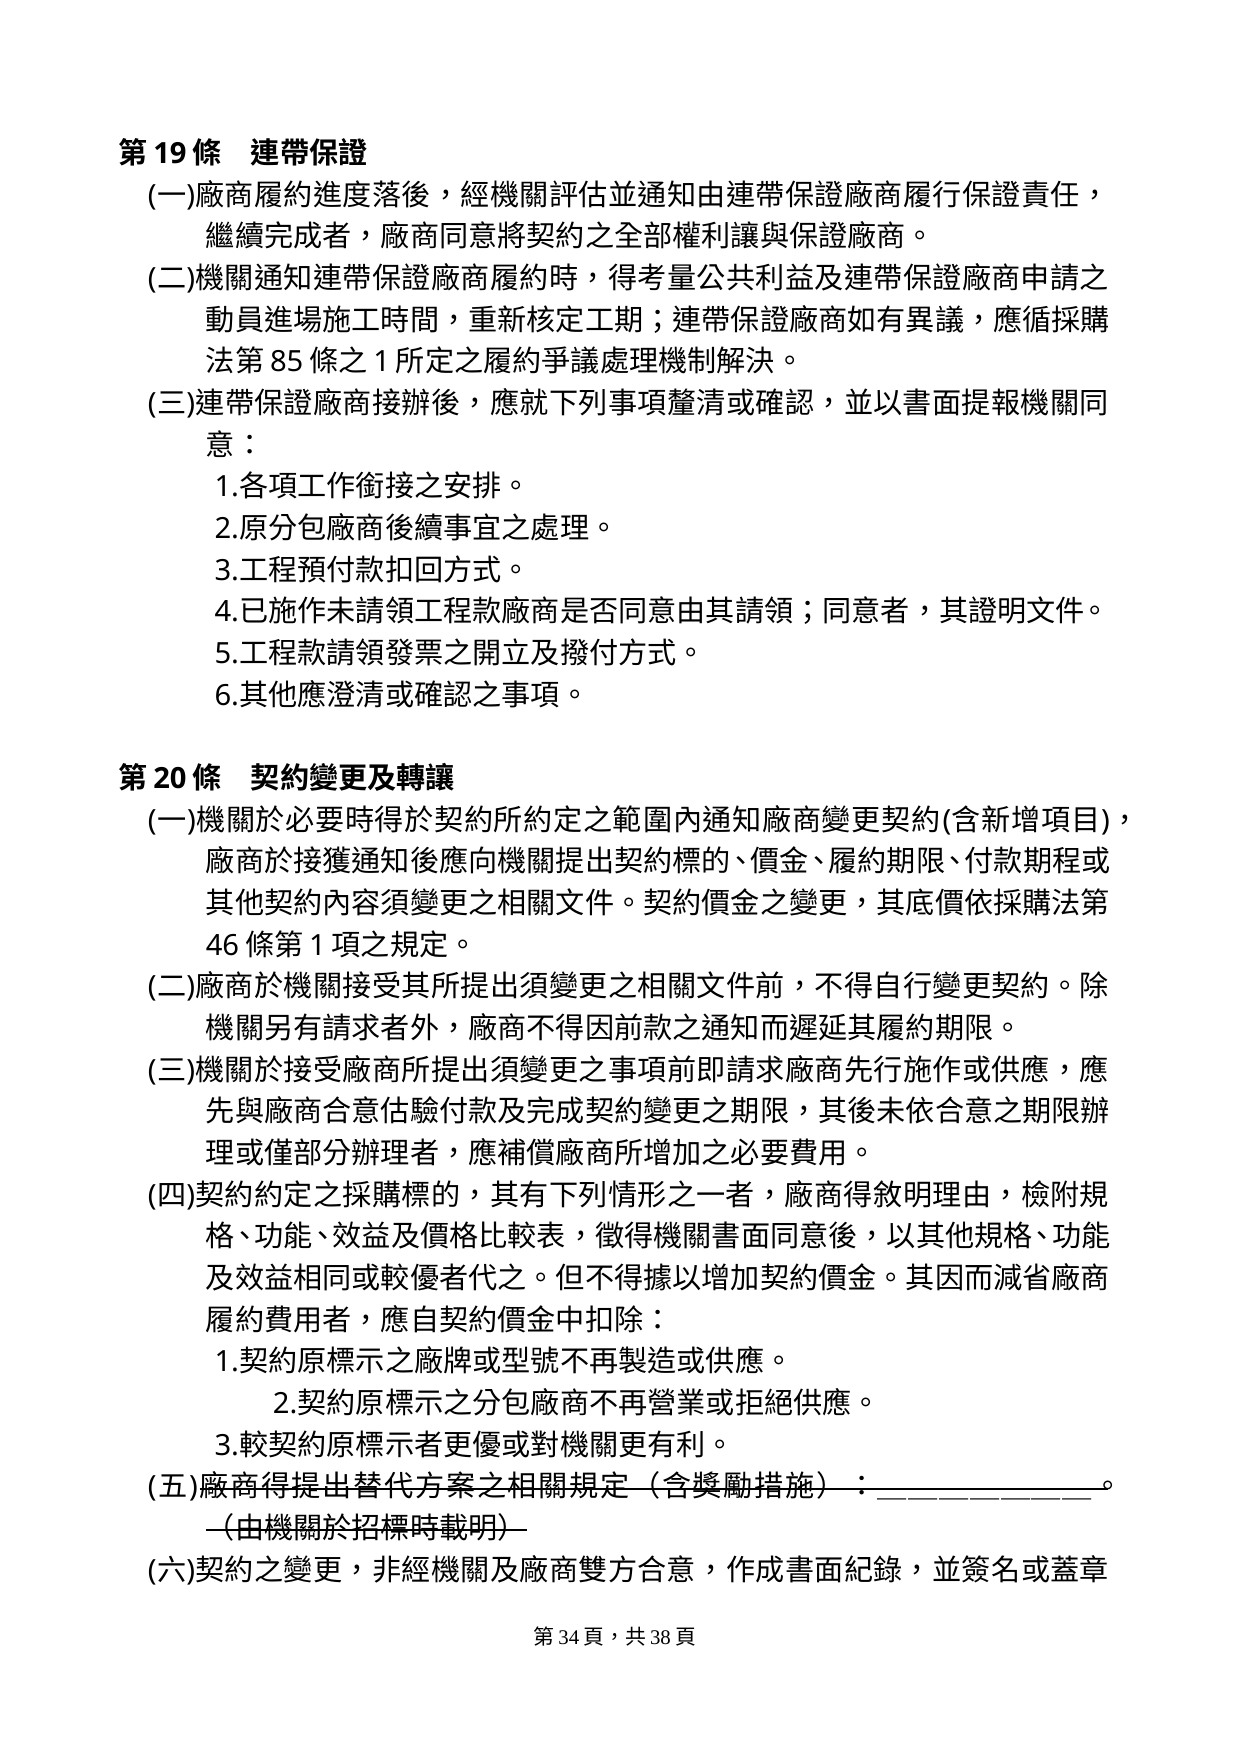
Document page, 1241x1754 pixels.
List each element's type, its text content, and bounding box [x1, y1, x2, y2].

text 第19條 連帶保證 [118, 130, 1110, 172]
text (四)契約約定之採購標的，其有下列情形之一者，廠商得敘明理由，檢附規格、功能、效益及價格比較表，徵得機關書面同意後，以其他規格、功能及效益相同或較優者代之。但不得據以增加契約價金。其因而減省廠商履約費用者，應自契約價金中扣除： [148, 1172, 1110, 1338]
text (二)機關通知連帶保證廠商履約時，得考量公共利益及連帶保證廠商申請之動員進場施工時間，重新核定工期；連帶保證廠商如有異議，應循採購法第85條之1所定之履約爭議處理機制解決。 [148, 255, 1110, 380]
text 5.工程款請領發票之開立及撥付方式。 [214, 630, 1104, 672]
text (一)廠商履約進度落後，經機關評估並通知由連帶保證廠商履行保證責任，繼續完成者，廠商同意將契約之全部權利讓與保證廠商。 [148, 172, 1110, 255]
text 4.已施作未請領工程款廠商是否同意由其請領；同意者，其證明文件。 [214, 588, 1104, 630]
text 6.其他應澄清或確認之事項。 [214, 672, 1104, 713]
list 2.契約原標示之分包廠商不再營業或拒絕供應。 [214, 1380, 1110, 1422]
text (三)機關於接受廠商所提出須變更之事項前即請求廠商先行施作或供應，應先與廠商合意估驗付款及完成契約變更之期限，其後未依合意之期限辦理或僅部分辦理者，應補償廠商所增加之必要費用。 [148, 1047, 1110, 1172]
text 1.契約原標示之廠牌或型號不再製造或供應。 [214, 1338, 1104, 1380]
text (三)連帶保證廠商接辦後，應就下列事項釐清或確認，並以書面提報機關同意： [148, 380, 1110, 463]
text 1.各項工作銜接之安排。 [214, 463, 1104, 505]
text (二)廠商於機關接受其所提出須變更之相關文件前，不得自行變更契約。除機關另有請求者外，廠商不得因前款之通知而遲延其履約期限。 [148, 963, 1110, 1047]
text (一)機關於必要時得於契約所約定之範圍內通知廠商變更契約(含新增項目)，廠商於接獲通知後應向機關提出契約標的、價金、履約期限、付款期程或其他契約內容須變更之相關文件。契約價金之變更，其底價依採購法第46條第1項之規定。 [148, 797, 1110, 963]
text 第20條 契約變更及轉讓 [118, 755, 1110, 797]
text 3.工程預付款扣回方式。 [214, 547, 1104, 588]
text (六)契約之變更，非經機關及廠商雙方合意，作成書面紀錄，並簽名或蓋章 [148, 1547, 1110, 1588]
text 2.原分包廠商後續事宜之處理。 [214, 505, 1104, 547]
text (五)廠商得提出替代方案之相關規定（含獎勵措施）：＿＿＿＿＿＿＿。（由機關於招標時載明） [148, 1463, 1110, 1547]
text 3.較契約原標示者更優或對機關更有利。 [214, 1422, 1104, 1463]
